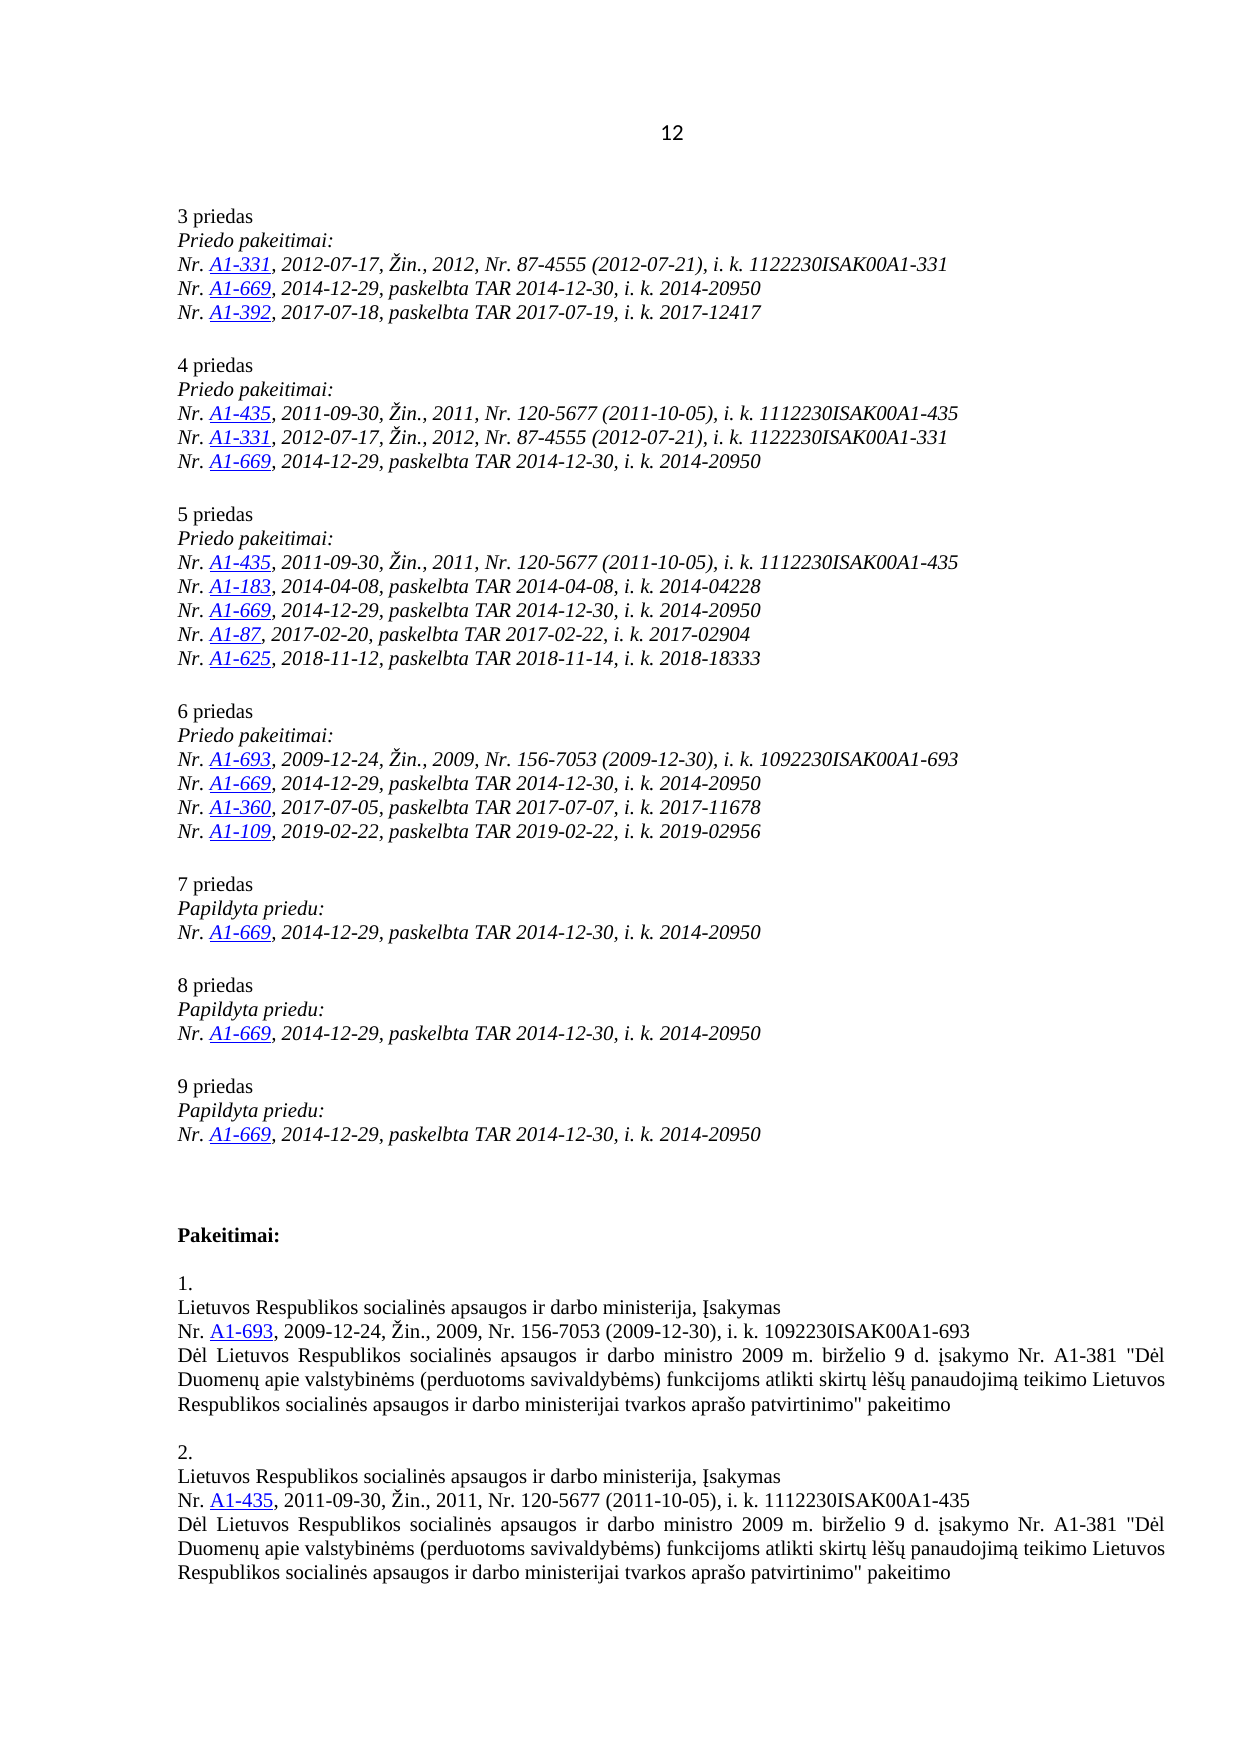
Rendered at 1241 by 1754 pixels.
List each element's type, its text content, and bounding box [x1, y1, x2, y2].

text Dėl Lietuvos Respublikos socialinės apsaugos ir darbo ministro 2009 m. birželio 9 d. įsakymo Nr. A1-381 "Dėl Duomenų apie valstybinėms (perduotoms savivaldybėms) funkcijoms atlikti skirtų lėšų panaudojimą teikimo Lietuvos Respublikos socialinės apsaugos ir darbo ministerijai tvarkos aprašo patvirtinimo" pakeitimo [177, 1343, 1166, 1416]
text Nr. A1-435, 2011-09-30, Žin., 2011, Nr. 120-5677 (2011-10-05), i. k. 1112230ISAK00A1-435 [177, 1488, 1166, 1512]
text Papildyta priedu: [177, 1098, 1166, 1122]
text Priedo pakeitimai: [177, 228, 1166, 252]
text Nr. A1-360, 2017-07-05, paskelbta TAR 2017-07-07, i. k. 2017-11678 [177, 795, 1166, 819]
text Nr. A1-331, 2012-07-17, Žin., 2012, Nr. 87-4555 (2012-07-21), i. k. 1122230ISAK00A1-331 [177, 252, 1166, 276]
text 6 priedas [177, 699, 1166, 723]
text Nr. A1-435, 2011-09-30, Žin., 2011, Nr. 120-5677 (2011-10-05), i. k. 1112230ISAK00A1-435 [177, 401, 1166, 425]
text 7 priedas [177, 872, 1166, 896]
text Nr. A1-109, 2019-02-22, paskelbta TAR 2019-02-22, i. k. 2019-02956 [177, 819, 1166, 843]
text Nr. A1-669, 2014-12-29, paskelbta TAR 2014-12-30, i. k. 2014-20950 [177, 920, 1166, 944]
text 4 priedas [177, 353, 1166, 377]
text Lietuvos Respublikos socialinės apsaugos ir darbo ministerija, Įsakymas [177, 1464, 1166, 1488]
text 2. [177, 1439, 1166, 1464]
text Pakeitimai: [177, 1223, 1166, 1247]
text Nr. A1-392, 2017-07-18, paskelbta TAR 2017-07-19, i. k. 2017-12417 [177, 300, 1166, 324]
text Nr. A1-669, 2014-12-29, paskelbta TAR 2014-12-30, i. k. 2014-20950 [177, 598, 1166, 622]
text Nr. A1-183, 2014-04-08, paskelbta TAR 2014-04-08, i. k. 2014-04228 [177, 574, 1166, 598]
text Dėl Lietuvos Respublikos socialinės apsaugos ir darbo ministro 2009 m. birželio 9 d. įsakymo Nr. A1-381 "Dėl Duomenų apie valstybinėms (perduotoms savivaldybėms) funkcijoms atlikti skirtų lėšų panaudojimą teikimo Lietuvos Respublikos socialinės apsaugos ir darbo ministerijai tvarkos aprašo patvirtinimo" pakeitimo [177, 1512, 1166, 1584]
text Nr. A1-669, 2014-12-29, paskelbta TAR 2014-12-30, i. k. 2014-20950 [177, 276, 1166, 300]
text 5 priedas [177, 502, 1166, 526]
text 8 priedas [177, 973, 1166, 997]
text Nr. A1-693, 2009-12-24, Žin., 2009, Nr. 156-7053 (2009-12-30), i. k. 1092230ISAK00A1-693 [177, 1319, 1166, 1343]
text Nr. A1-87, 2017-02-20, paskelbta TAR 2017-02-22, i. k. 2017-02904 [177, 622, 1166, 646]
text Nr. A1-669, 2014-12-29, paskelbta TAR 2014-12-30, i. k. 2014-20950 [177, 1122, 1166, 1146]
text Lietuvos Respublikos socialinės apsaugos ir darbo ministerija, Įsakymas [177, 1295, 1166, 1319]
text Nr. A1-435, 2011-09-30, Žin., 2011, Nr. 120-5677 (2011-10-05), i. k. 1112230ISAK00A1-435 [177, 550, 1166, 574]
text Nr. A1-669, 2014-12-29, paskelbta TAR 2014-12-30, i. k. 2014-20950 [177, 1021, 1166, 1045]
text Priedo pakeitimai: [177, 723, 1166, 747]
text Papildyta priedu: [177, 896, 1166, 920]
text Nr. A1-669, 2014-12-29, paskelbta TAR 2014-12-30, i. k. 2014-20950 [177, 771, 1166, 795]
text 9 priedas [177, 1074, 1166, 1098]
text Nr. A1-625, 2018-11-12, paskelbta TAR 2018-11-14, i. k. 2018-18333 [177, 646, 1166, 670]
text Papildyta priedu: [177, 997, 1166, 1021]
text Nr. A1-693, 2009-12-24, Žin., 2009, Nr. 156-7053 (2009-12-30), i. k. 1092230ISAK00A1-693 [177, 747, 1166, 771]
text Priedo pakeitimai: [177, 526, 1166, 550]
text 3 priedas [177, 204, 1166, 228]
text Nr. A1-331, 2012-07-17, Žin., 2012, Nr. 87-4555 (2012-07-21), i. k. 1122230ISAK00A1-331 [177, 425, 1166, 449]
text 1. [177, 1271, 1166, 1295]
text Nr. A1-669, 2014-12-29, paskelbta TAR 2014-12-30, i. k. 2014-20950 [177, 449, 1166, 473]
text Priedo pakeitimai: [177, 377, 1166, 401]
